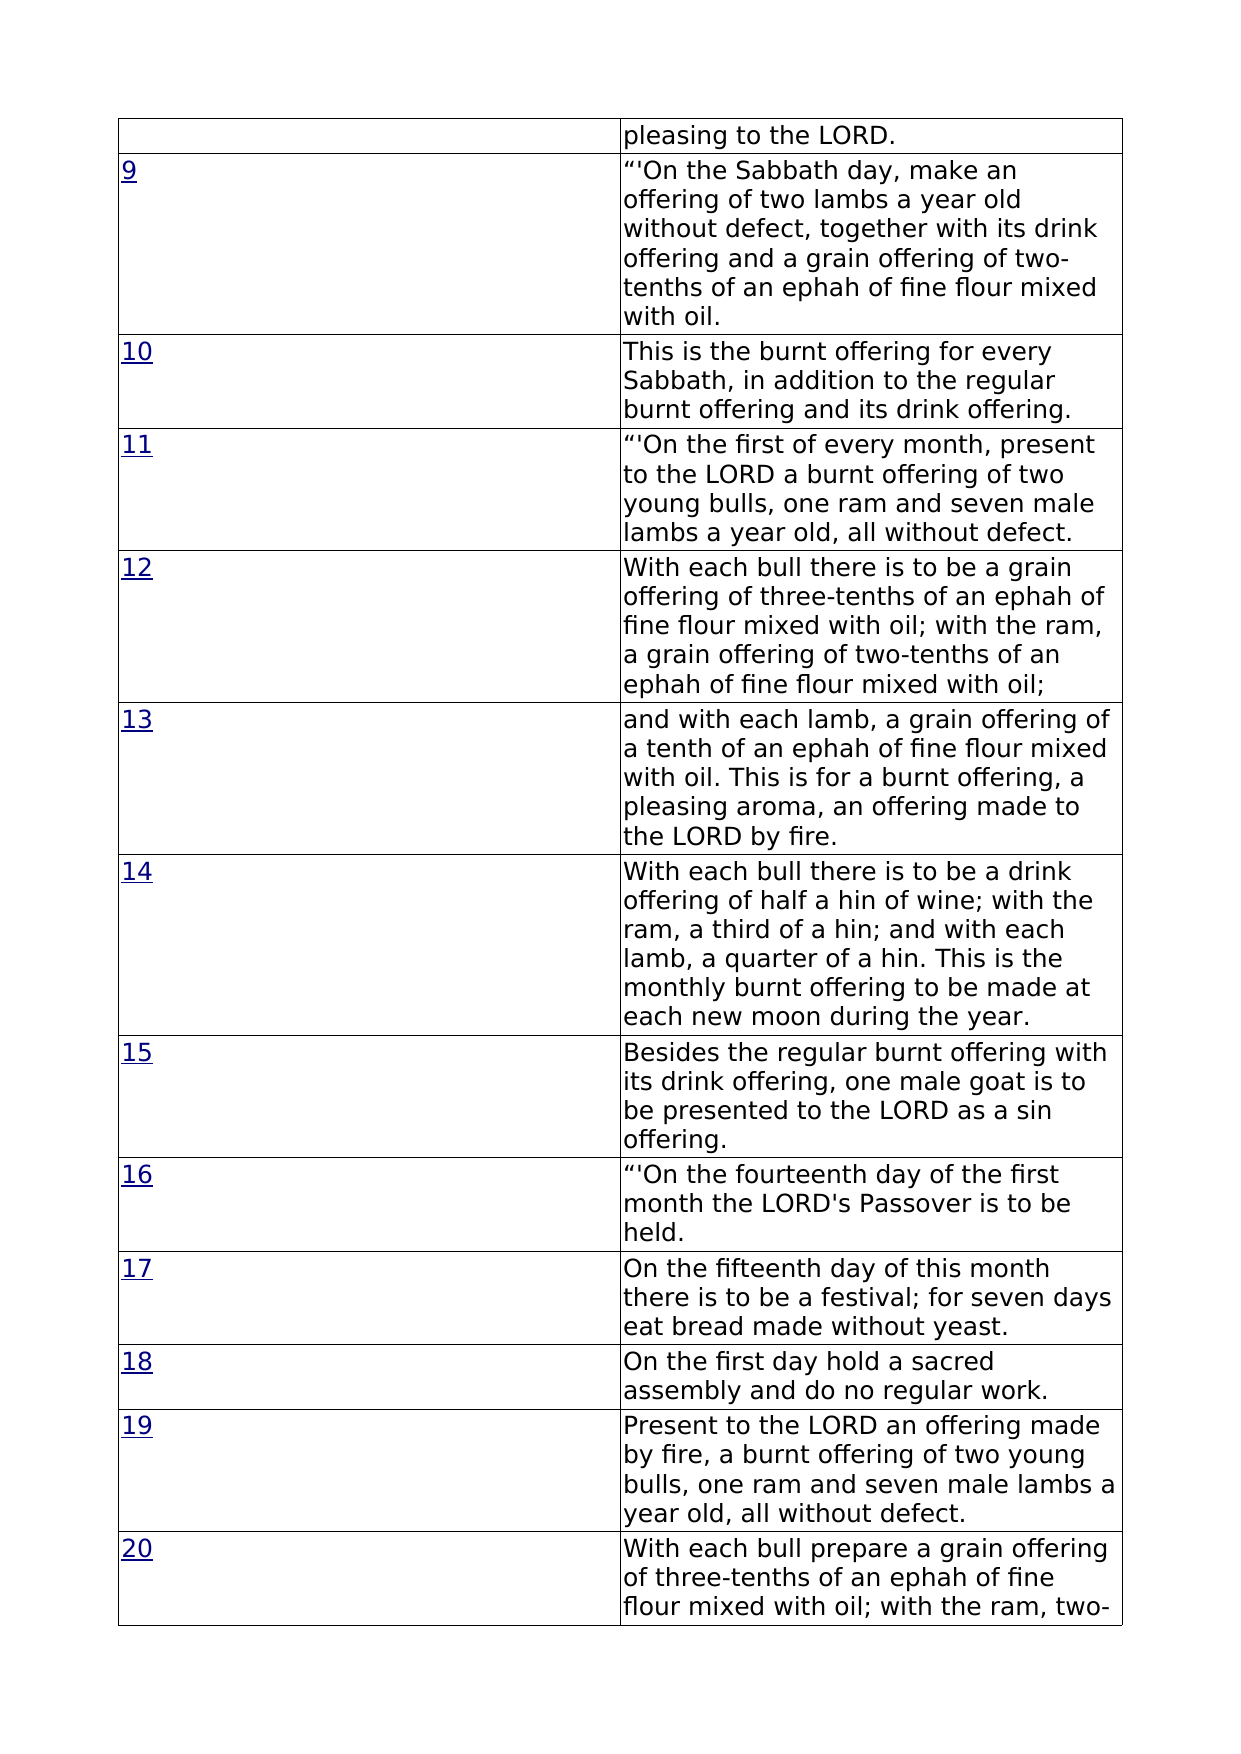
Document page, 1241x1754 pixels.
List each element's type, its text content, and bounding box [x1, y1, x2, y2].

table_cell 9 [119, 154, 620, 334]
table_cell 10 [119, 335, 620, 428]
table_cell With each bull prepare a grain offering of three-tenths of an ephah of fine flour mixed with oil; with the ram, two- [621, 1532, 1122, 1624]
table_cell 14 [119, 855, 620, 1035]
table_cell With each bull there is to be a grain offering of three-tenths of an ephah of fine flour mixed with oil; with the ram, a grain offering of two-tenths of an ephah of fine flour mixed with oil; [621, 551, 1122, 702]
table_cell “'On the first of every month, present to the LORD a burnt offering of two young bulls, one ram and seven male lambs a year old, all without defect. [621, 429, 1122, 550]
table_cell On the first day hold a sacred assembly and do no regular work. [621, 1345, 1122, 1408]
table_cell On the fifteenth day of this month there is to be a festival; for seven days eat bread made without yeast. [621, 1252, 1122, 1344]
table_cell With each bull there is to be a drink offering of half a hin of wine; with the ram, a third of a hin; and with each lamb, a quarter of a hin. This is the monthly burnt offering to be made at each new moon during the year. [621, 855, 1122, 1035]
table_cell Present to the LORD an offering made by fire, a burnt offering of two young bulls, one ram and seven male lambs a year old, all without defect. [621, 1410, 1122, 1531]
table_cell 11 [119, 429, 620, 550]
table_cell 17 [119, 1252, 620, 1344]
table_cell [119, 119, 620, 153]
table_cell “'On the fourteenth day of the first month the LORD's Passover is to be held. [621, 1158, 1122, 1251]
table_cell 19 [119, 1410, 620, 1531]
table_cell and with each lamb, a grain offering of a tenth of an ephah of fine flour mixed with oil. This is for a burnt offering, a pleasing aroma, an offering made to the LORD by fire. [621, 703, 1122, 854]
table_cell 18 [119, 1345, 620, 1408]
table_cell Besides the regular burnt offering with its drink offering, one male goat is to be presented to the LORD as a sin offering. [621, 1036, 1122, 1157]
table_cell 15 [119, 1036, 620, 1157]
table_cell 13 [119, 703, 620, 854]
table_cell This is the burnt offering for every Sabbath, in addition to the regular burnt offering and its drink offering. [621, 335, 1122, 428]
table_cell 12 [119, 551, 620, 702]
table_cell 16 [119, 1158, 620, 1251]
table_cell pleasing to the LORD. [621, 119, 1122, 153]
table_cell “'On the Sabbath day, make an offering of two lambs a year old without defect, together with its drink offering and a grain offering of two-tenths of an ephah of fine flour mixed with oil. [621, 154, 1122, 334]
table_cell 20 [119, 1532, 620, 1624]
